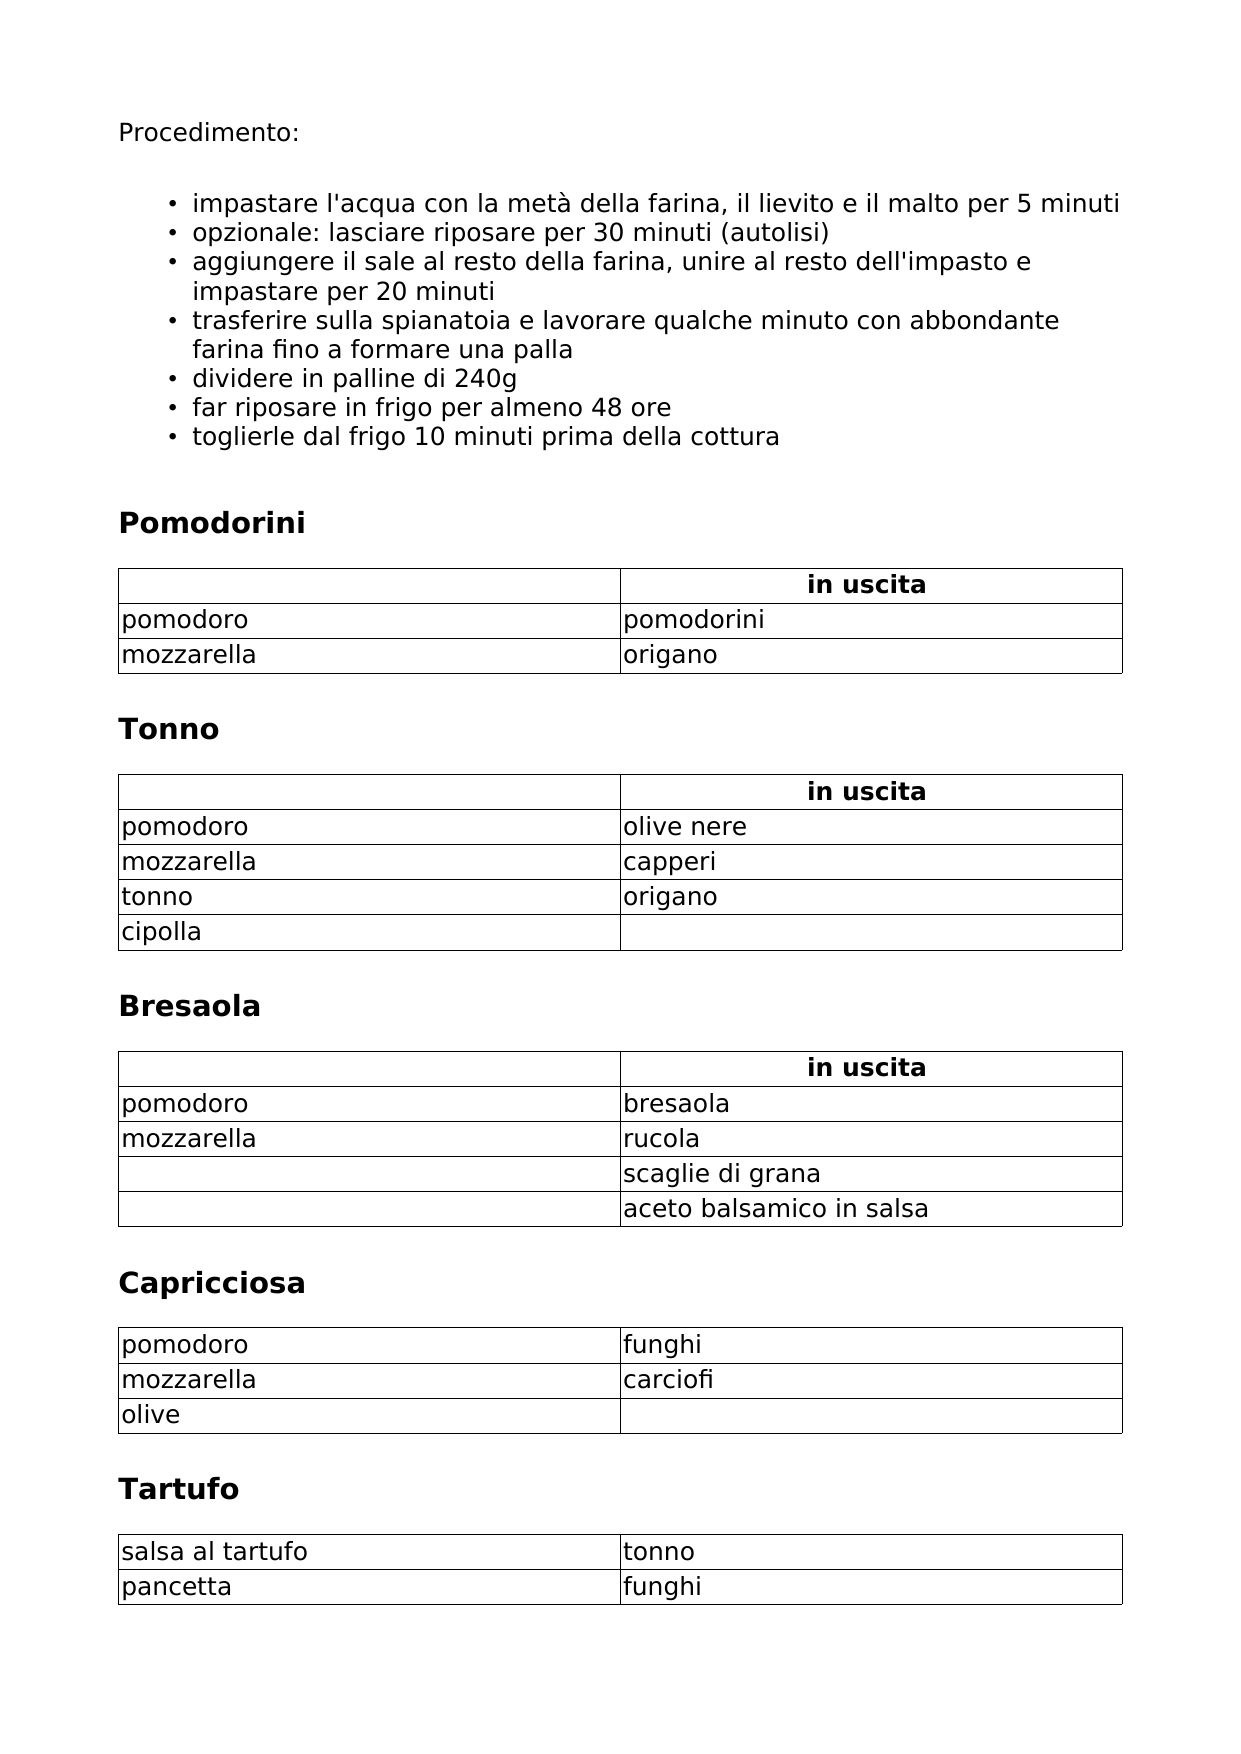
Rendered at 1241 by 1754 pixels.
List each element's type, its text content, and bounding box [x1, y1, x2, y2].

subtitle Bresaola [118, 989, 1122, 1023]
table_cell funghi [621, 1570, 1122, 1604]
subtitle Tartufo [118, 1472, 1122, 1506]
list far riposare in frigo per almeno 48 ore [177, 393, 1122, 423]
table_cell mozzarella [119, 1122, 620, 1156]
table_header in uscita [621, 775, 1122, 809]
table_cell pomodoro [119, 604, 620, 638]
table_cell pancetta [119, 1570, 620, 1604]
text Procedimento: [118, 118, 1122, 147]
table_cell scaglie di grana [621, 1157, 1122, 1191]
table_cell carciofi [621, 1364, 1122, 1397]
list trasferire sulla spianatoia e lavorare qualche minuto con abbondante farina fino a formare una palla [177, 306, 1122, 364]
list aggiungere il sale al resto della farina, unire al resto dell'impasto e impastare per 20 minuti [177, 248, 1122, 306]
table_header in uscita [621, 569, 1122, 603]
list toglierle dal frigo 10 minuti prima della cottura [177, 423, 1122, 452]
table_cell [621, 1399, 1122, 1433]
table_cell mozzarella [119, 845, 620, 879]
table_header in uscita [621, 1052, 1122, 1086]
subtitle Capricciosa [118, 1266, 1122, 1300]
table_cell bresaola [621, 1087, 1122, 1121]
table_cell cipolla [119, 915, 620, 949]
table_header tonno [621, 1535, 1122, 1569]
table_header pomodoro [119, 1328, 620, 1362]
list opzionale: lasciare riposare per 30 minuti (autolisi) [177, 218, 1122, 248]
table_header [119, 569, 620, 603]
table_header salsa al tartufo [119, 1535, 620, 1569]
table_cell [119, 1157, 620, 1191]
table_cell olive [119, 1399, 620, 1433]
table_header [119, 1052, 620, 1086]
table_cell aceto balsamico in salsa [621, 1192, 1122, 1226]
table_cell origano [621, 639, 1122, 673]
table_cell pomodoro [119, 810, 620, 844]
list dividere in palline di 240g [177, 364, 1122, 393]
table_cell pomodoro [119, 1087, 620, 1121]
list impastare l'acqua con la metà della farina, il lievito e il malto per 5 minuti [177, 189, 1122, 218]
table_cell mozzarella [119, 1364, 620, 1397]
table_header [119, 775, 620, 809]
subtitle Tonno [118, 713, 1122, 747]
table_cell [119, 1192, 620, 1226]
table_header funghi [621, 1328, 1122, 1362]
table_cell capperi [621, 845, 1122, 879]
table_cell rucola [621, 1122, 1122, 1156]
table_cell olive nere [621, 810, 1122, 844]
table_cell pomodorini [621, 604, 1122, 638]
subtitle Pomodorini [118, 506, 1122, 540]
table_cell tonno [119, 880, 620, 914]
table_cell mozzarella [119, 639, 620, 673]
table_cell [621, 915, 1122, 949]
table_cell origano [621, 880, 1122, 914]
